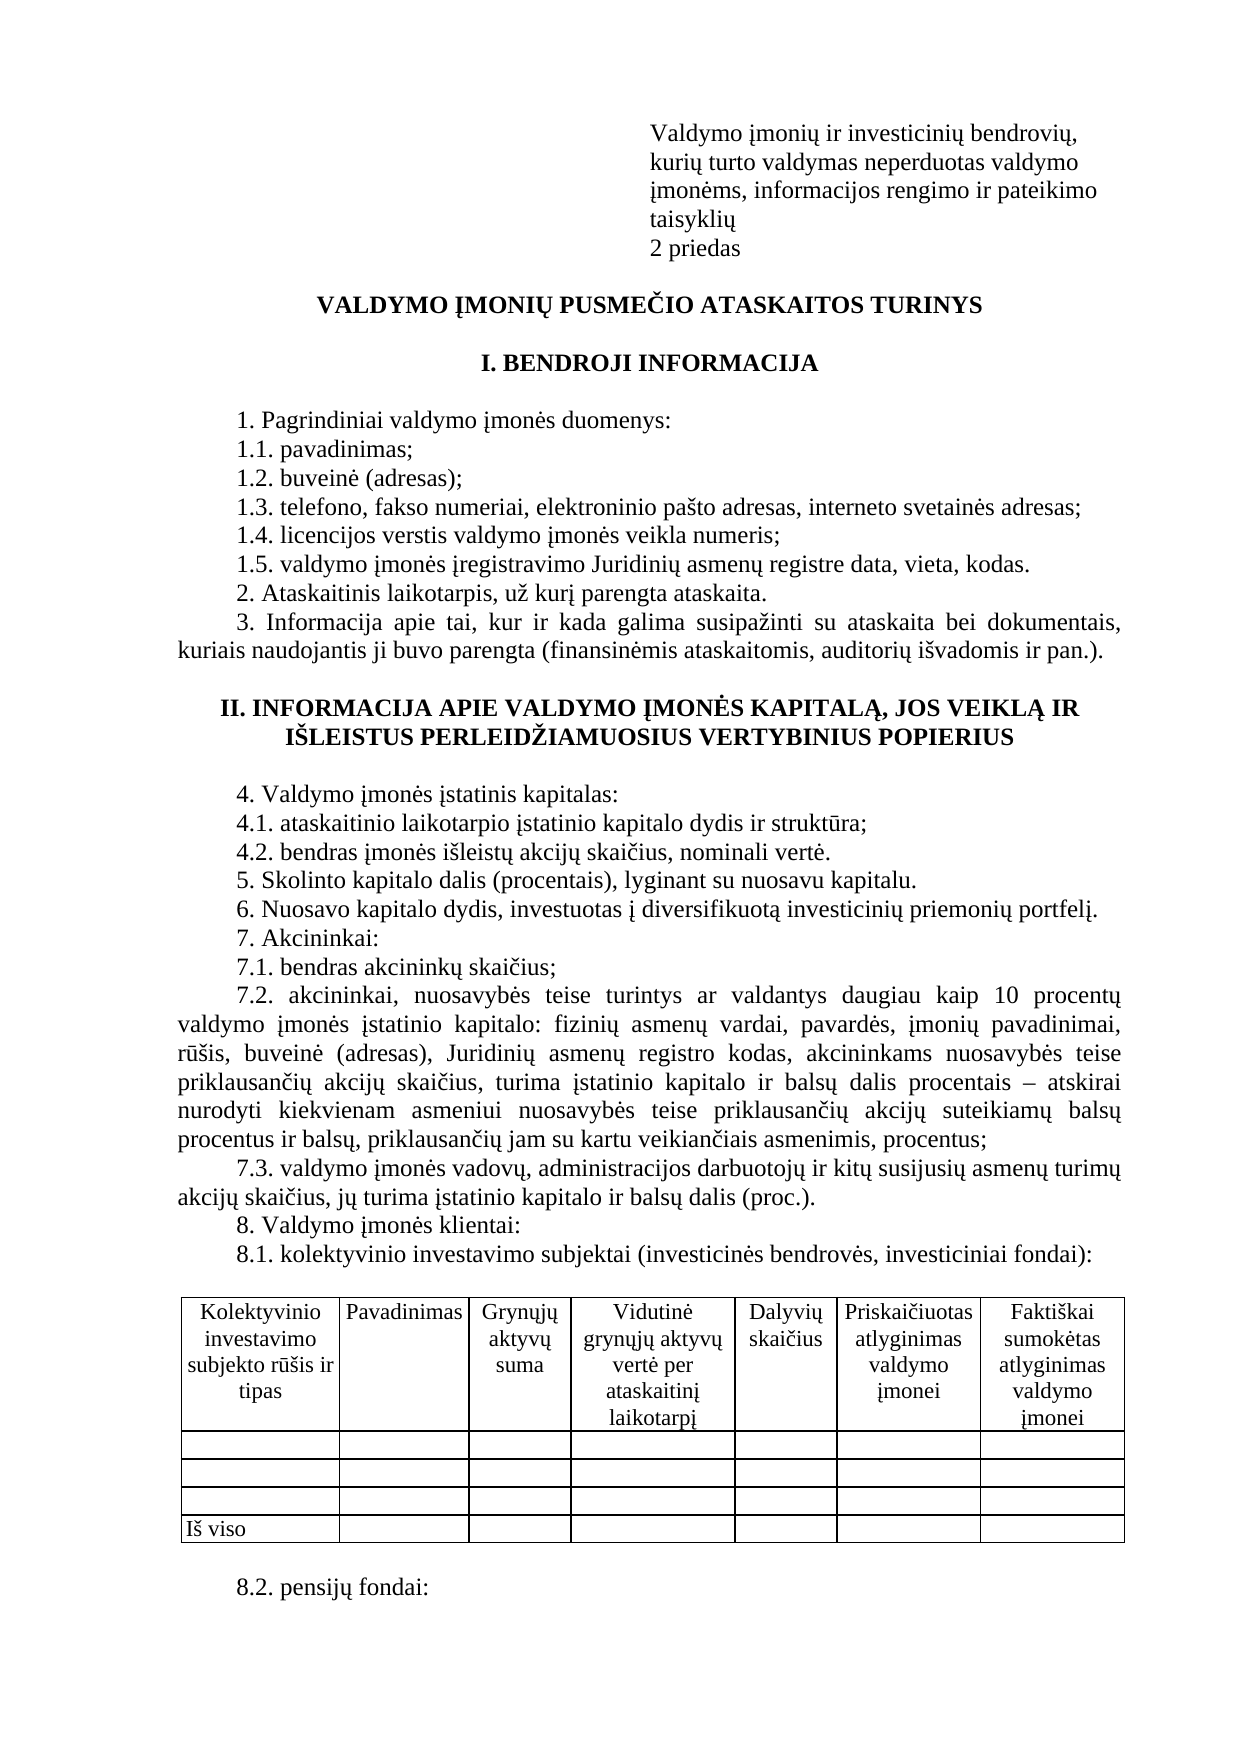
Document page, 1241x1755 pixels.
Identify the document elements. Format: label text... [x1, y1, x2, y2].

text įmonėms, informacijos rengimo ir pateikimo [649, 176, 1122, 204]
table_cell [976, 1432, 980, 1458]
text 7. Akcininkai: [177, 923, 1122, 952]
text II. INFORMACIJA APIE VALDYMO ĮMONĖS KAPITALĄ, JOS VEIKLĄ IR IŠLEISTUS PERLEIDŽIAMUOSIUS VERTYBINIUS POPIERIUS [177, 693, 1122, 751]
table_cell [182, 1488, 186, 1514]
table_cell [335, 1460, 339, 1486]
text 8.2. pensijų fondai: [177, 1572, 1122, 1601]
text VALDYMO ĮMONIŲ PUSMEČIO ATASKAITOS TURINYS [177, 291, 1122, 319]
table_cell [335, 1488, 339, 1514]
text 7.3. valdymo įmonės vadovų, administracijos darbuotojų ir kitų susijusių asmenų turimų akcijų skaičius, jų turima įstatinio kapitalo ir balsų dalis (proc.). [177, 1153, 1122, 1211]
text 1.5. valdymo įmonės įregistravimo Juridinių asmenų registre data, vieta, kodas. [177, 549, 1122, 578]
table_header Kolektyvinio investavimo subjekto rūšis ir tipas [182, 1298, 339, 1430]
text 1.1. pavadinimas; [177, 434, 1122, 463]
text 8. Valdymo įmonės klientai: [177, 1211, 1122, 1239]
text 1.2. buveinė (adresas); [177, 463, 1122, 492]
text I. BENDROJI INFORMACIJA [177, 348, 1122, 377]
table_cell [1120, 1488, 1124, 1514]
text 3. Informacija apie tai, kur ir kada galima susipažinti su ataskaita bei dokumentais, kuriais naudojantis ji buvo parengta (finansinėmis ataskaitomis, auditorių išvadomis ir pan.). [177, 607, 1122, 664]
table_header Grynųjų aktyvų suma [470, 1298, 570, 1430]
table_cell [1120, 1432, 1124, 1458]
table_cell [976, 1516, 980, 1542]
text taisyklių [649, 204, 1122, 233]
table_header Priskaičiuotas atlyginimas valdymo įmonei [838, 1298, 980, 1430]
text Valdymo įmonių ir investicinių bendrovių, [649, 118, 1122, 147]
text 1. Pagrindiniai valdymo įmonės duomenys: [177, 406, 1122, 434]
table_header Pavadinimas [340, 1298, 468, 1430]
text 2 priedas [649, 233, 1122, 262]
table_cell [1120, 1460, 1124, 1486]
table_cell [182, 1432, 186, 1458]
table_cell [1120, 1516, 1124, 1542]
text 6. Nuosavo kapitalo dydis, investuotas į diversifikuotą investicinių priemonių portfelį. [177, 894, 1122, 923]
table_cell [335, 1432, 339, 1458]
text 4. Valdymo įmonės įstatinis kapitalas: [177, 779, 1122, 808]
text 1.3. telefono, fakso numeriai, elektroninio pašto adresas, interneto svetainės adresas; [177, 492, 1122, 521]
text 1.4. licencijos verstis valdymo įmonės veikla numeris; [177, 521, 1122, 549]
text 2. Ataskaitinis laikotarpis, už kurį parengta ataskaita. [177, 578, 1122, 607]
text 5. Skolinto kapitalo dalis (procentais), lyginant su nuosavu kapitalu. [177, 866, 1122, 894]
table_header Dalyvių skaičius [736, 1298, 836, 1430]
text 8.1. kolektyvinio investavimo subjektai (investicinės bendrovės, investiciniai fondai): [177, 1239, 1122, 1268]
table_cell [976, 1488, 980, 1514]
text 7.2. akcininkai, nuosavybės teise turintys ar valdantys daugiau kaip 10 procentų valdymo įmonės įstatinio kapitalo: fizinių asmenų vardai, pavardės, įmonių pavadinimai, rūšis, buveinė (adresas), Juridinių asmenų registro kodas, akcininkams nuosavybės teise priklausančių akcijų skaičius, turima įstatinio kapitalo ir balsų dalis procentais – atskirai nurodyti kiekvienam asmeniui nuosavybės teise priklausančių akcijų suteikiamų balsų procentus ir balsų, priklausančių jam su kartu veikiančiais asmenimis, procentus; [177, 981, 1122, 1153]
text 4.1. ataskaitinio laikotarpio įstatinio kapitalo dydis ir struktūra; [177, 808, 1122, 837]
text kurių turto valdymas neperduotas valdymo [649, 147, 1122, 176]
table_cell [182, 1460, 186, 1486]
text 7.1. bendras akcininkų skaičius; [177, 952, 1122, 981]
table_cell [976, 1460, 980, 1486]
text 4.2. bendras įmonės išleistų akcijų skaičius, nominali vertė. [177, 837, 1122, 866]
